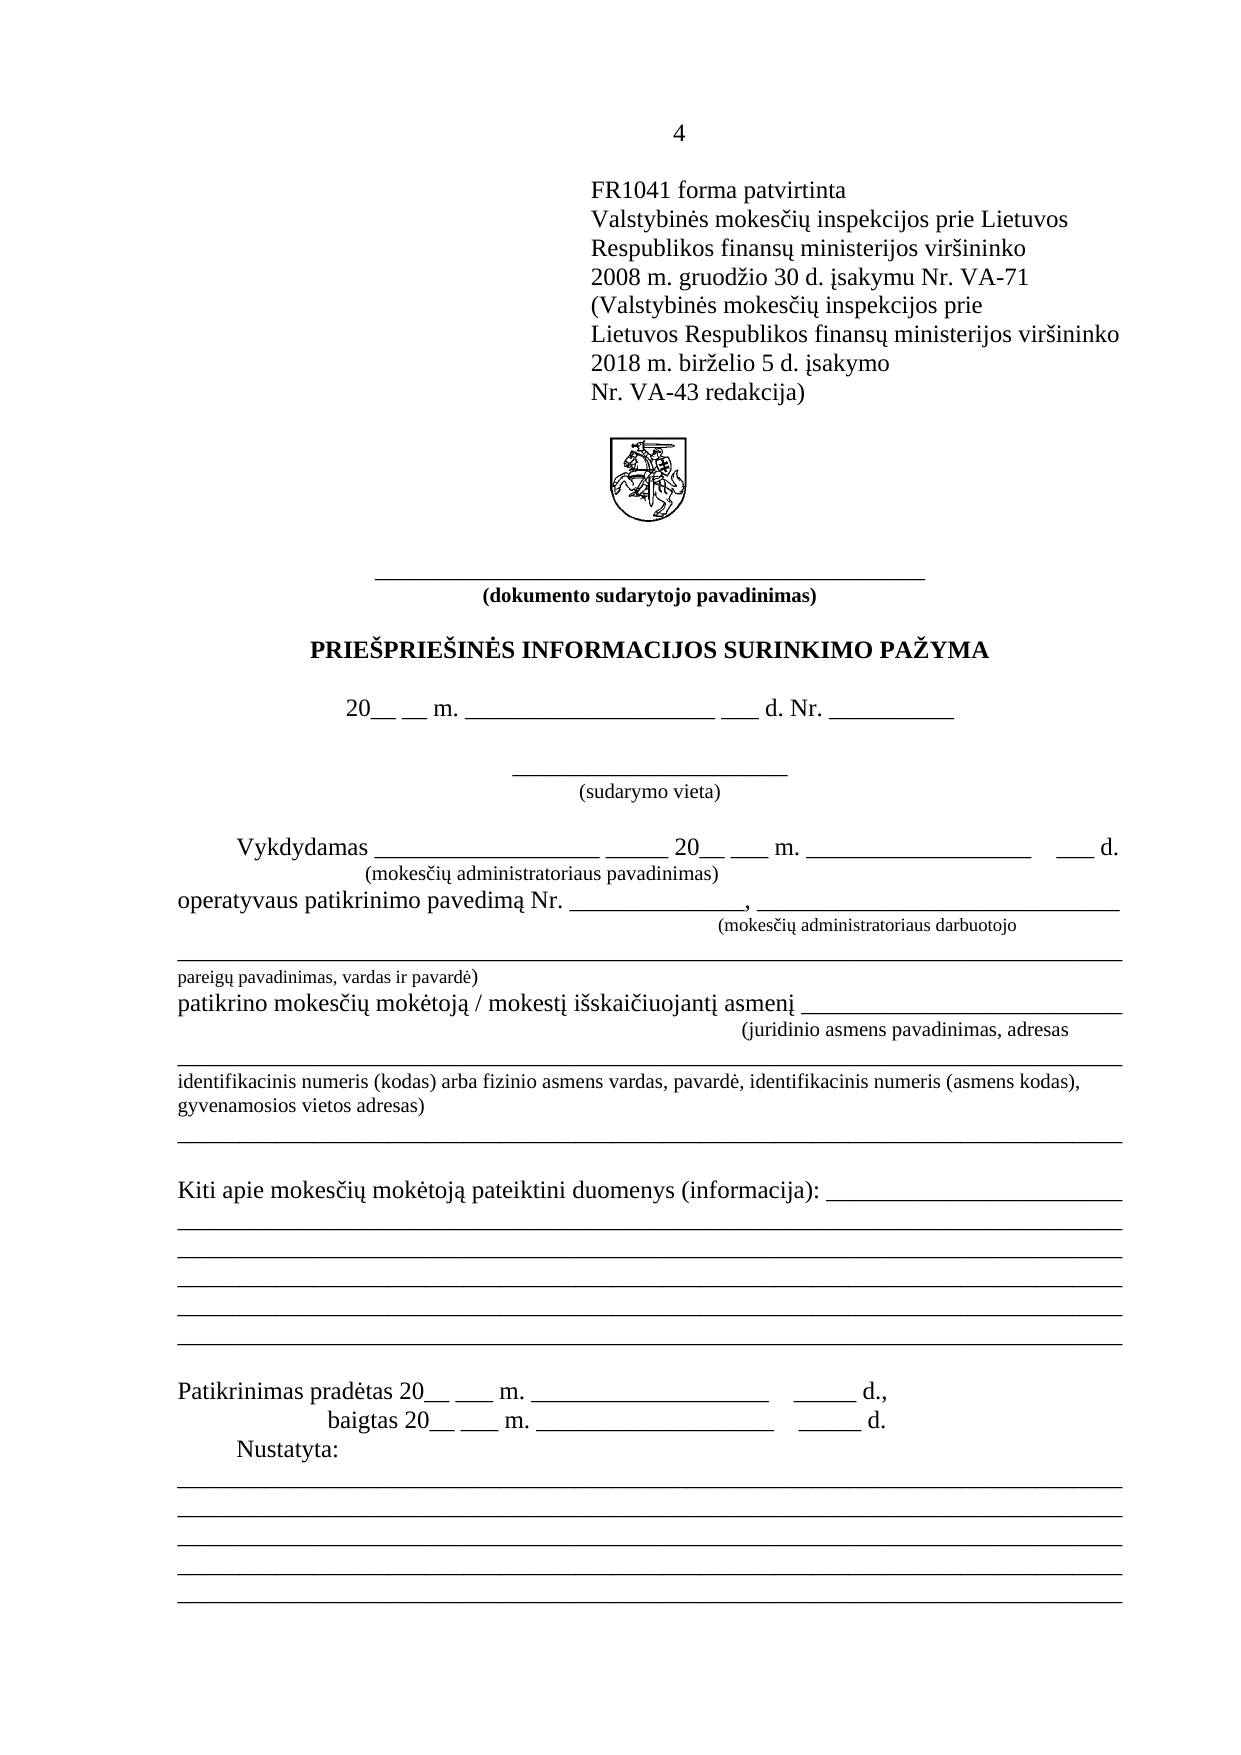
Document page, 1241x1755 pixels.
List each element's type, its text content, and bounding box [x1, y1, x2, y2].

text Lietuvos Respublikos finansų ministerijos viršininko [591, 319, 1122, 348]
text _ [177, 935, 1122, 960]
text FR1041 forma patvirtinta [591, 176, 1122, 204]
text identifikacinis numeris (kodas) arba fizinio asmens vardas, pavardė, identifikacinis numeris (asmens kodas), gyvenamosios vietos adresas) [177, 1069, 1122, 1117]
text Nustatyta: [177, 1434, 1122, 1487]
text patikrino mokesčių mokėtoją / mokestį išskaičiuojantį asmenį [177, 988, 1122, 1017]
text Kiti apie mokesčių mokėtoją pateiktini duomenys (informacija): [177, 1175, 1122, 1204]
text (mokesčių administratoriaus darbuotojo [177, 913, 1122, 935]
text 2018 m. birželio 5 d. įsakymo [591, 348, 1122, 377]
text ______________________ [177, 750, 1122, 779]
text 20__ __ m. ____________________ ___ d. Nr. __________ [177, 693, 1122, 722]
text Nr. VA-43 redakcija) [591, 377, 1122, 406]
text _ [177, 1041, 1122, 1065]
text _ [177, 1261, 1122, 1286]
text _ [177, 1290, 1122, 1315]
text _ [177, 1520, 1122, 1545]
text 2008 m. gruodžio 30 d. įsakymu Nr. VA-71 [591, 262, 1122, 291]
text _ [177, 1549, 1122, 1574]
text ____________________________________________ [177, 554, 1122, 582]
text Respublikos finansų ministerijos viršininko [591, 233, 1122, 262]
text _ [177, 1319, 1122, 1344]
text (dokumento sudarytojo pavadinimas) [177, 582, 1122, 607]
text (Valstybinės mokesčių inspekcijos prie [591, 291, 1122, 319]
text _ [177, 1117, 1122, 1142]
text _ [177, 1577, 1122, 1602]
text _ [177, 1232, 1122, 1257]
text _ [177, 1204, 1122, 1229]
text PRIEŠPRIEŠINĖS INFORMACIJOS SURINKIMO PAŽYMA [177, 635, 1122, 664]
text (sudarymo vieta) [177, 779, 1122, 803]
text _ [177, 1491, 1122, 1516]
text Patikrinimas pradėtas 20__ ___ m. ___________________ _____ d., [177, 1376, 1122, 1405]
text Vykdydamas __________________ _____ 20__ ___ m. __________________ ___ d. [177, 832, 1122, 861]
text (mokesčių administratoriaus pavadinimas) [177, 861, 1122, 885]
text Valstybinės mokesčių inspekcijos prie Lietuvos [591, 204, 1122, 233]
text (juridinio asmens pavadinimas, adresas [177, 1017, 1122, 1041]
text operatyvaus patikrinimo pavedimą Nr. ______________, _____________________________ [177, 885, 1122, 913]
text pareigų pavadinimas, vardas ir pavardė) [177, 964, 1122, 988]
text baigtas 20__ ___ m. ___________________ _____ d. [177, 1405, 1122, 1434]
